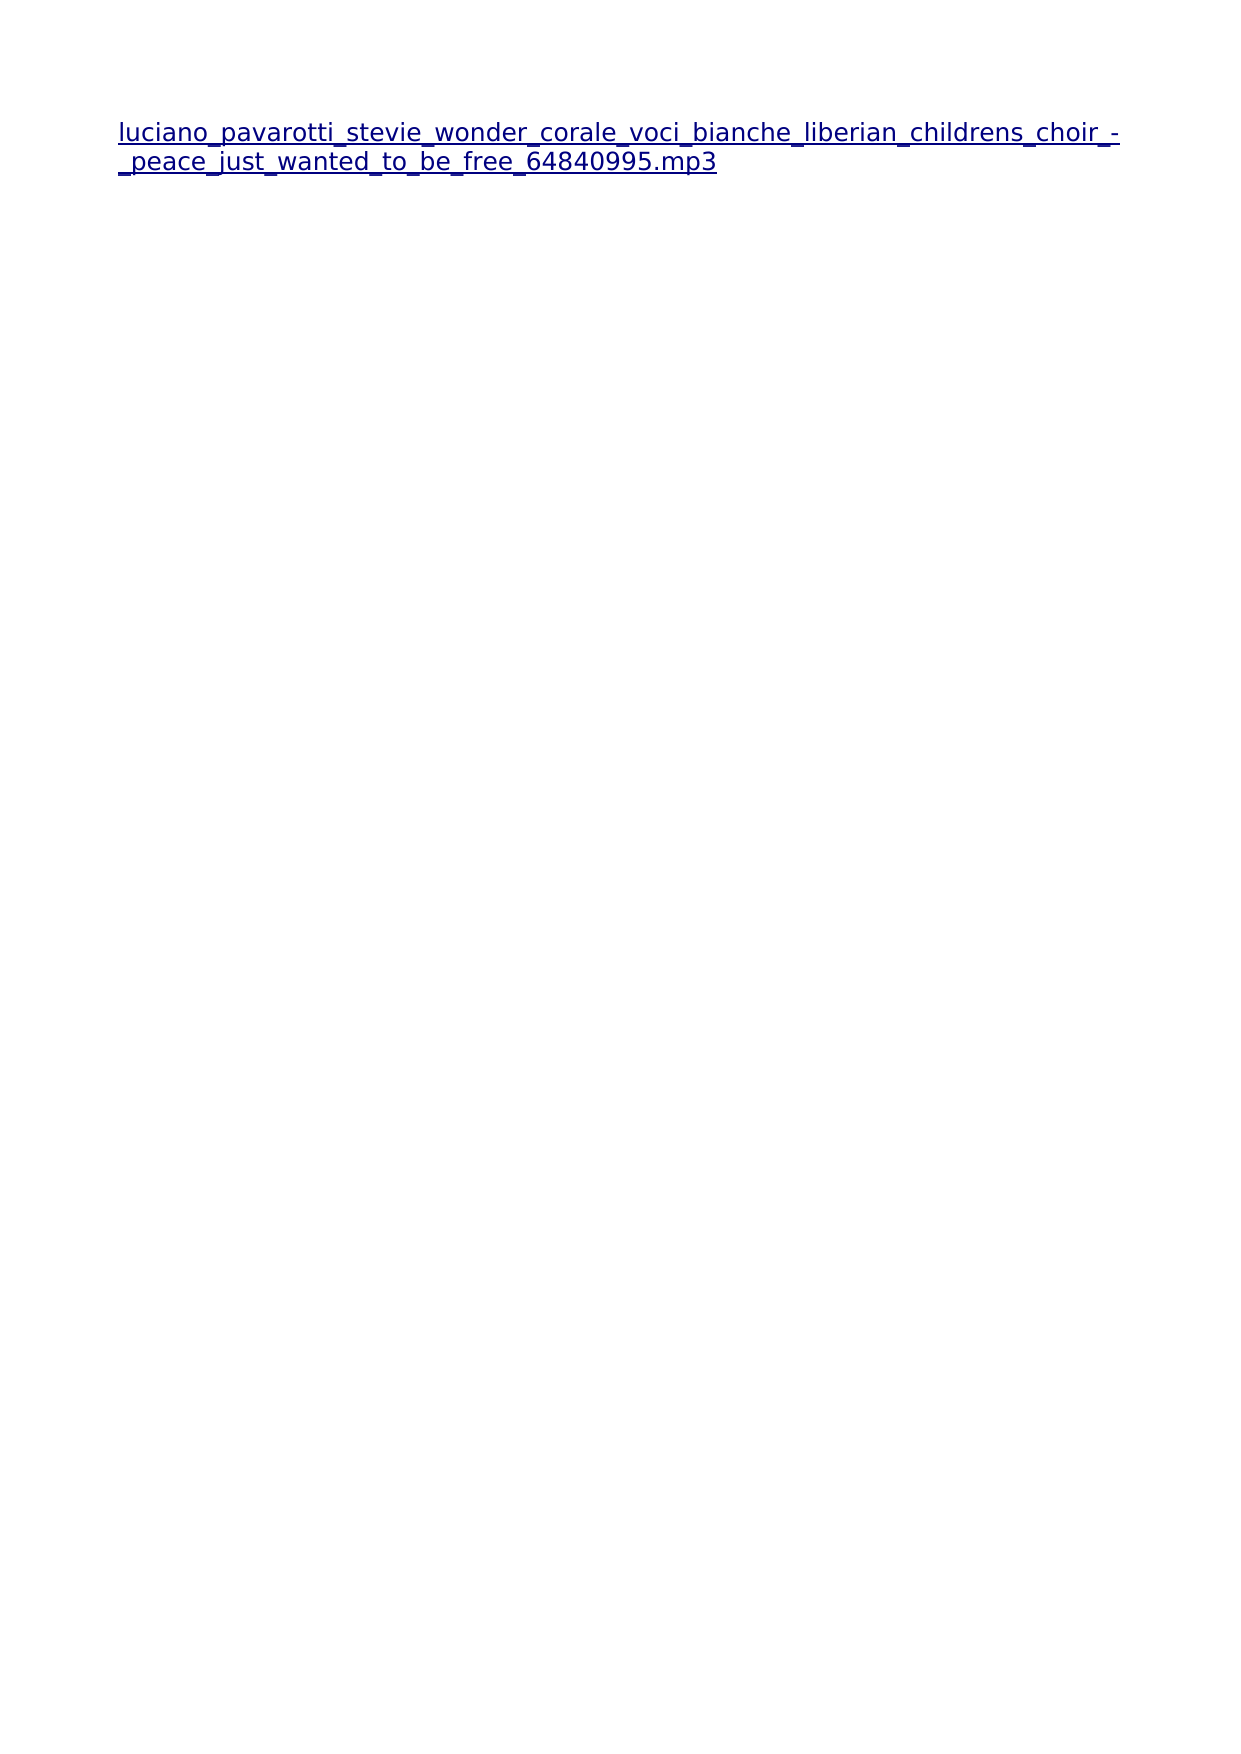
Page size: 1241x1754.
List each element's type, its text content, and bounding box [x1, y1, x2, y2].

text luciano_pavarotti_stevie_wonder_corale_voci_bianche_liberian_childrens_choir_-_peace_just_wanted_to_be_free_64840995.mp3 [118, 118, 1122, 176]
